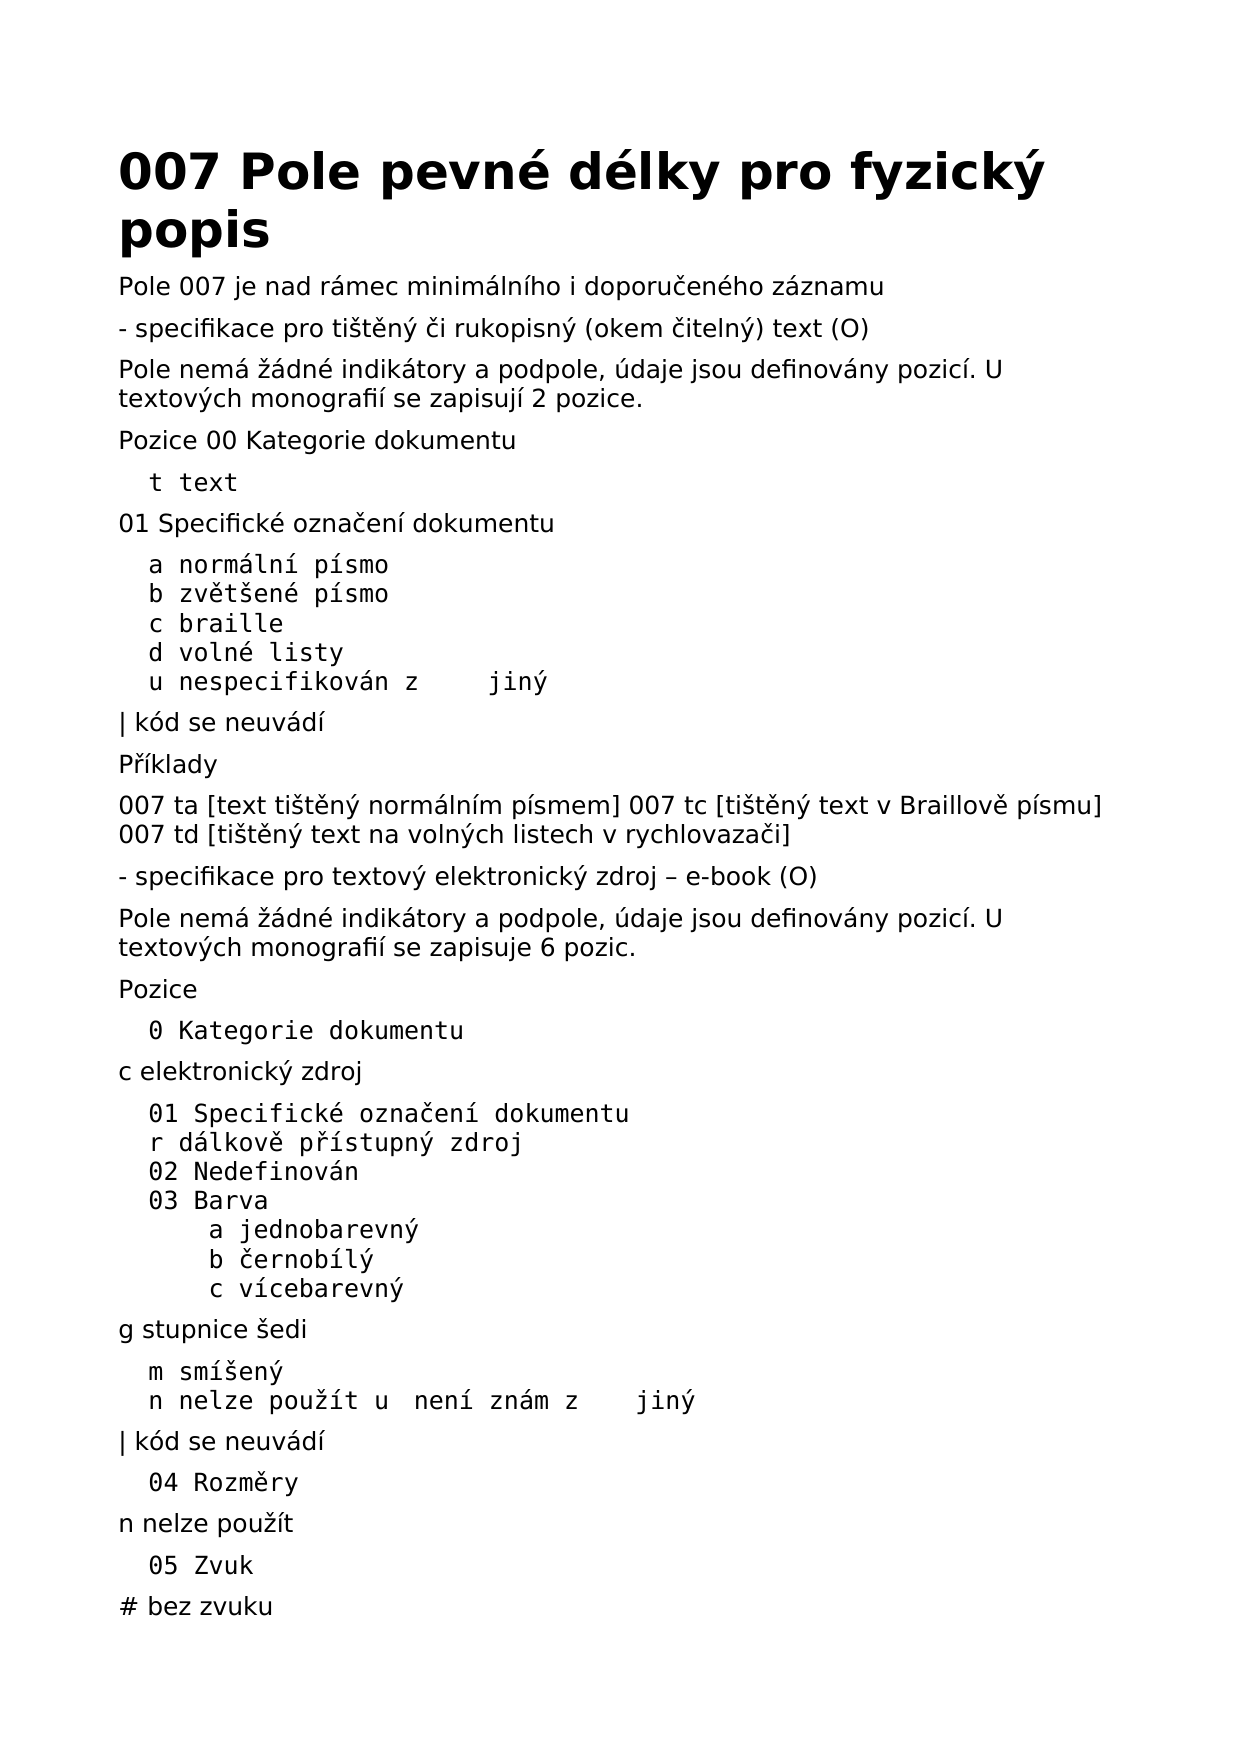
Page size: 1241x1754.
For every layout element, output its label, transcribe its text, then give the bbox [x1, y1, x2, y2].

text t text [118, 468, 1122, 497]
text 01 Specifické označení dokumentu r dálkově přístupný zdroj 02 Nedefinován 03 Barva a jednobarevný b černobílý c vícebarevný [118, 1099, 1122, 1303]
text 04 Rozměry [118, 1468, 1122, 1498]
text | kód se neuvádí [118, 1427, 1122, 1456]
text Pole 007 je nad rámec minimálního i doporučeného záznamu [118, 272, 1122, 301]
text # bez zvuku [118, 1592, 1122, 1621]
text c elektronický zdroj [118, 1057, 1122, 1087]
text - specifikace pro textový elektronický zdroj – e-book (O) [118, 862, 1122, 891]
text 05 Zvuk [118, 1551, 1122, 1580]
text 01 Specifické označení dokumentu [118, 509, 1122, 538]
text Pozice [118, 975, 1122, 1004]
text Pole nemá žádné indikátory a podpole, údaje jsou definovány pozicí. U textových monografií se zapisují 2 pozice. [118, 355, 1122, 414]
text 007 ta [text tištěný normálním písmem] 007 tc [tištěný text v Braillově písmu] 007 td [tištěný text na volných listech v rychlovazači] [118, 791, 1122, 850]
subtitle 007 Pole pevné délky pro fyzický popis [118, 143, 1122, 259]
text Pole nemá žádné indikátory a podpole, údaje jsou definovány pozicí. U textových monografií se zapisuje 6 pozic. [118, 904, 1122, 962]
text Příklady [118, 750, 1122, 779]
text 0 Kategorie dokumentu [118, 1016, 1122, 1046]
text m smíšený n nelze použít u není znám z jiný [118, 1357, 1122, 1415]
text - specifikace pro tištěný či rukopisný (okem čitelný) text (O) [118, 314, 1122, 343]
text | kód se neuvádí [118, 708, 1122, 737]
text a normální písmo b zvětšené písmo c braille d volné listy u nespecifikován z jiný [118, 551, 1122, 696]
text Pozice 00 Kategorie dokumentu [118, 426, 1122, 455]
text g stupnice šedi [118, 1315, 1122, 1344]
text n nelze použít [118, 1509, 1122, 1538]
